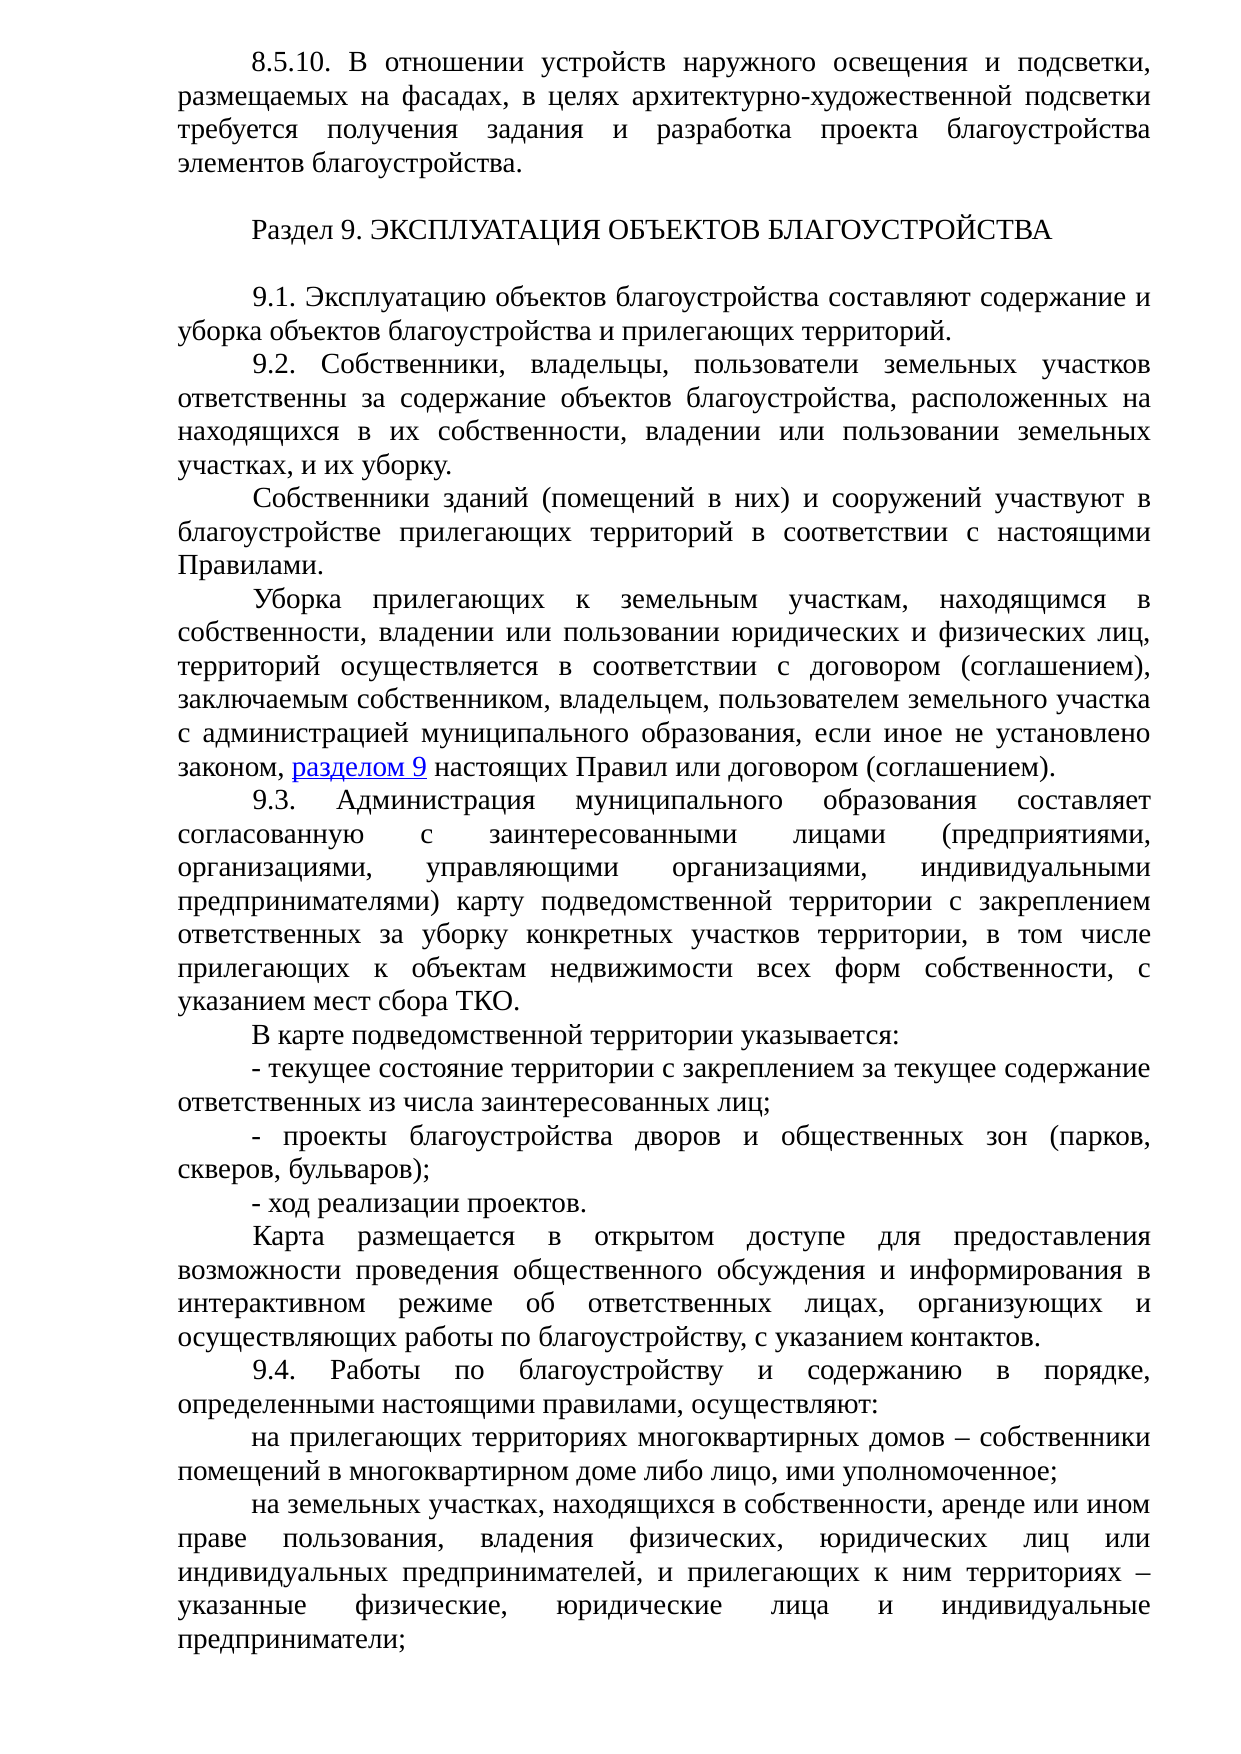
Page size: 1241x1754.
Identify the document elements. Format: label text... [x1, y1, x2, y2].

text - текущее состояние территории с закреплением за текущее содержание ответственных из числа заинтересованных лиц; [177, 1051, 1152, 1118]
text 8.5.10. В отношении устройств наружного освещения и подсветки, размещаемых на фасадах, в целях архитектурно-художественной подсветки требуется получения задания и разработка проекта благоустройства элементов благоустройства. [177, 44, 1152, 178]
text Карта размещается в открытом доступе для предоставления возможности проведения общественного обсуждения и информирования в интерактивном режиме об ответственных лицах, организующих и осуществляющих работы по благоустройству, с указанием контактов. [177, 1218, 1152, 1352]
text 9.3. Администрация муниципального образования составляет согласованную с заинтересованными лицами (предприятиями, организациями, управляющими организациями, индивидуальными предпринимателями) карту подведомственной территории с закреплением ответственных за уборку конкретных участков территории, в том числе прилегающих к объектам недвижимости всех форм собственности, с указанием мест сбора ТКО. [177, 782, 1152, 1017]
subtitle Раздел 9. ЭКСПЛУАТАЦИЯ ОБЪЕКТОВ БЛАГОУСТРОЙСТВА [177, 212, 1152, 246]
text 9.4. Работы по благоустройству и содержанию в порядке, определенными настоящими правилами, осуществляют: [177, 1352, 1152, 1419]
text - ход реализации проектов. [177, 1185, 1152, 1218]
text на земельных участках, находящихся в собственности, аренде или ином праве пользования, владения физических, юридических лиц или индивидуальных предпринимателей, и прилегающих к ним территориях – указанные физические, юридические лица и индивидуальные предприниматели; [177, 1487, 1152, 1654]
text 9.1. Эксплуатацию объектов благоустройства составляют содержание и уборка объектов благоустройства и прилегающих территорий. [177, 279, 1152, 346]
text на прилегающих территориях многоквартирных домов – собственники помещений в многоквартирном доме либо лицо, ими уполномоченное; [177, 1419, 1152, 1487]
text Собственники зданий (помещений в них) и сооружений участвуют в благоустройстве прилегающих территорий в соответствии с настоящими Правилами. [177, 480, 1152, 581]
text 9.2. Собственники, владельцы, пользователи земельных участков ответственны за содержание объектов благоустройства, расположенных на находящихся в их собственности, владении или пользовании земельных участках, и их уборку. [177, 346, 1152, 480]
text Уборка прилегающих к земельным участкам, находящимся в собственности, владении или пользовании юридических и физических лиц, территорий осуществляется в соответствии с договором (соглашением), заключаемым собственником, владельцем, пользователем земельного участка с администрацией муниципального образования, если иное не установлено законом, разделом 9 настоящих Правил или договором (соглашением). [177, 581, 1152, 782]
text - проекты благоустройства дворов и общественных зон (парков, скверов, бульваров); [177, 1118, 1152, 1185]
text В карте подведомственной территории указывается: [177, 1017, 1152, 1051]
